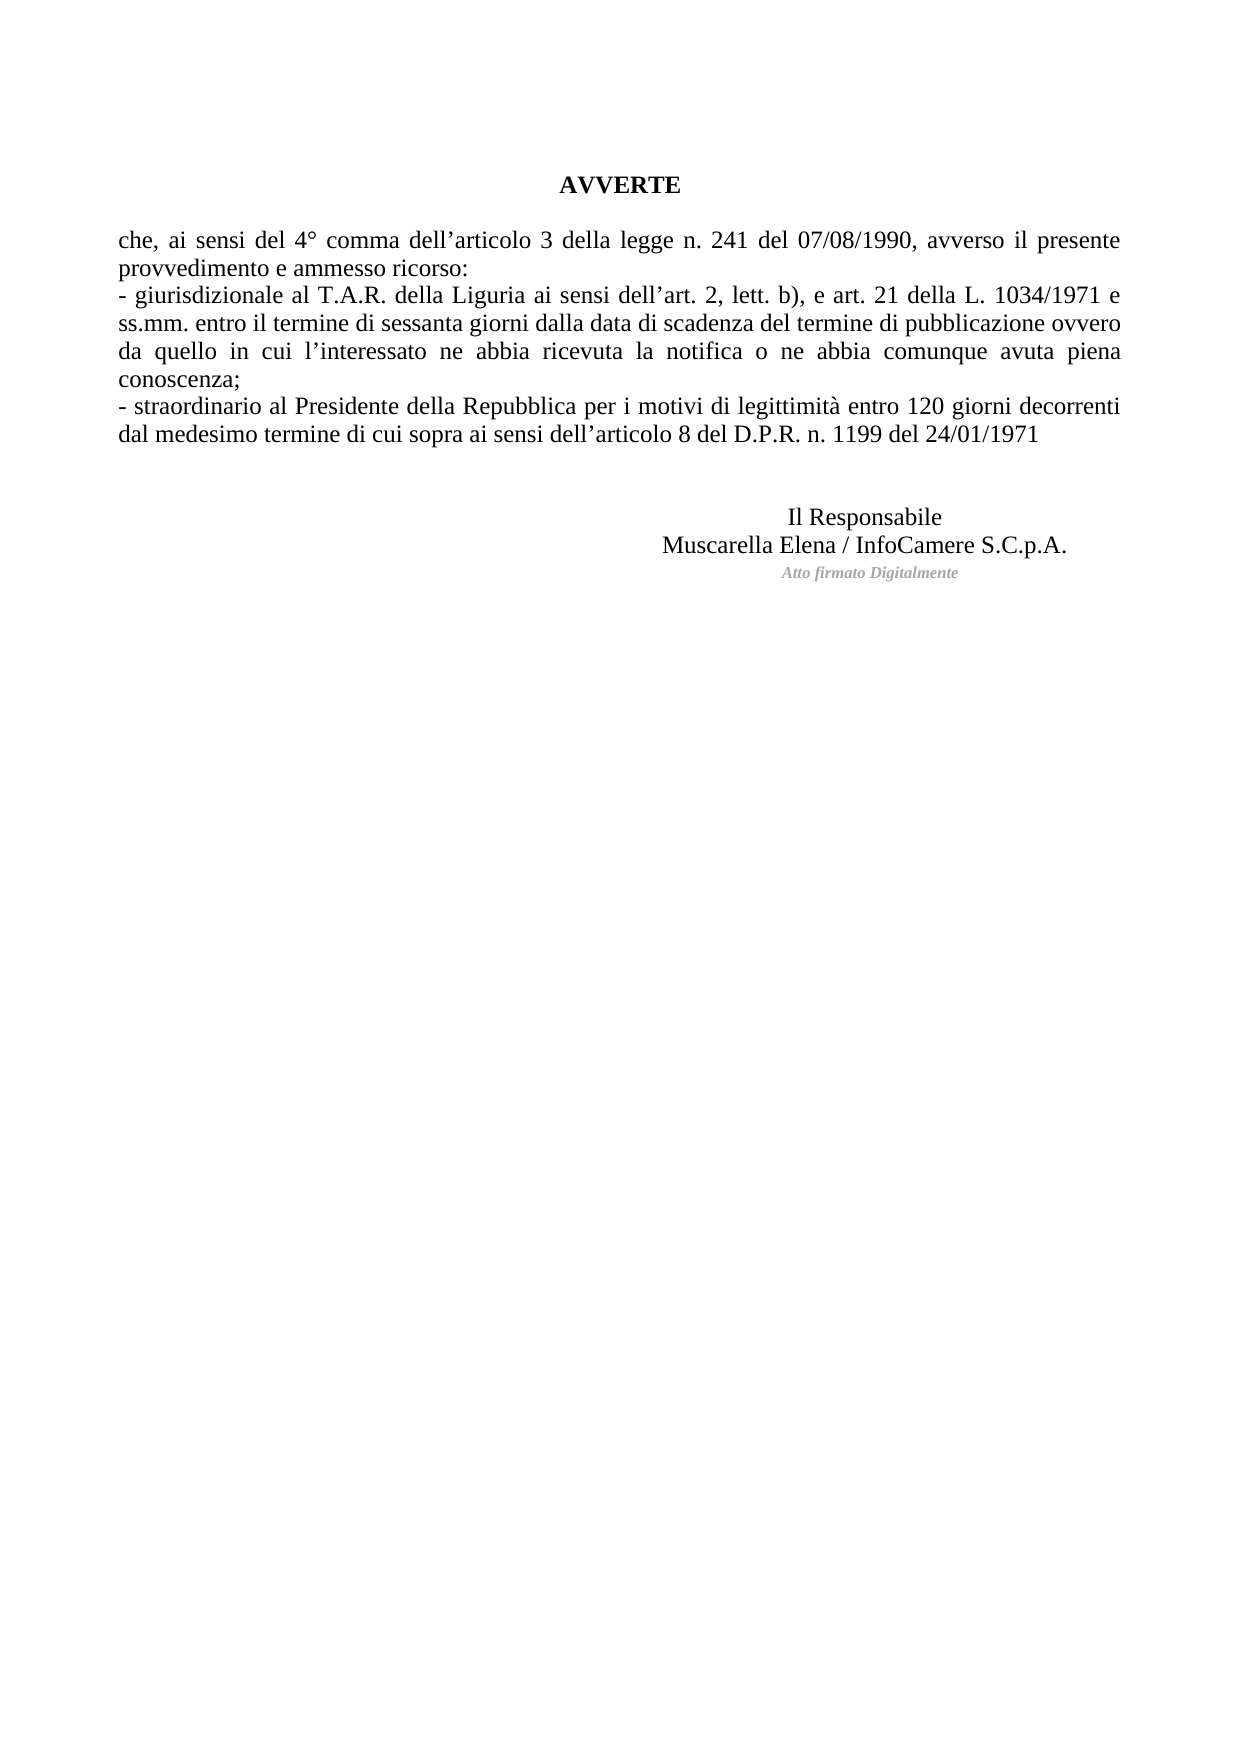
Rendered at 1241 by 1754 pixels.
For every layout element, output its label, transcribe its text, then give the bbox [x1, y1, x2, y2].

text AVVERTE [118, 171, 1122, 198]
text - giurisdizionale al T.A.R. della Liguria ai sensi dell’art. 2, lett. b), e art. 21 della L. 1034/1971 e ss.mm. entro il termine di sessanta giorni dalla data di scadenza del termine di pubblicazione ovvero da quello in cui l’interessato ne abbia ricevuta la notifica o ne abbia comunque avuta piena conoscenza; [118, 282, 1122, 392]
table_cell [107, 531, 616, 559]
table_cell [107, 559, 616, 586]
text che, ai sensi del 4° comma dell’articolo 3 della legge n. 241 del 07/08/1990, avverso il presente provvedimento e ammesso ricorso: [118, 226, 1122, 282]
table_cell Muscarella Elena / InfoCamere S.C.p.A. [616, 531, 1126, 559]
table_header Il Responsabile [616, 503, 1126, 531]
text - straordinario al Presidente della Repubblica per i motivi di legittimità entro 120 giorni decorrenti dal medesimo termine di cui sopra ai sensi dell’articolo 8 del D.P.R. n. 1199 del 24/01/1971 [118, 392, 1122, 448]
table_cell Atto firmato Digitalmente [616, 559, 1126, 586]
table_header [107, 503, 616, 531]
